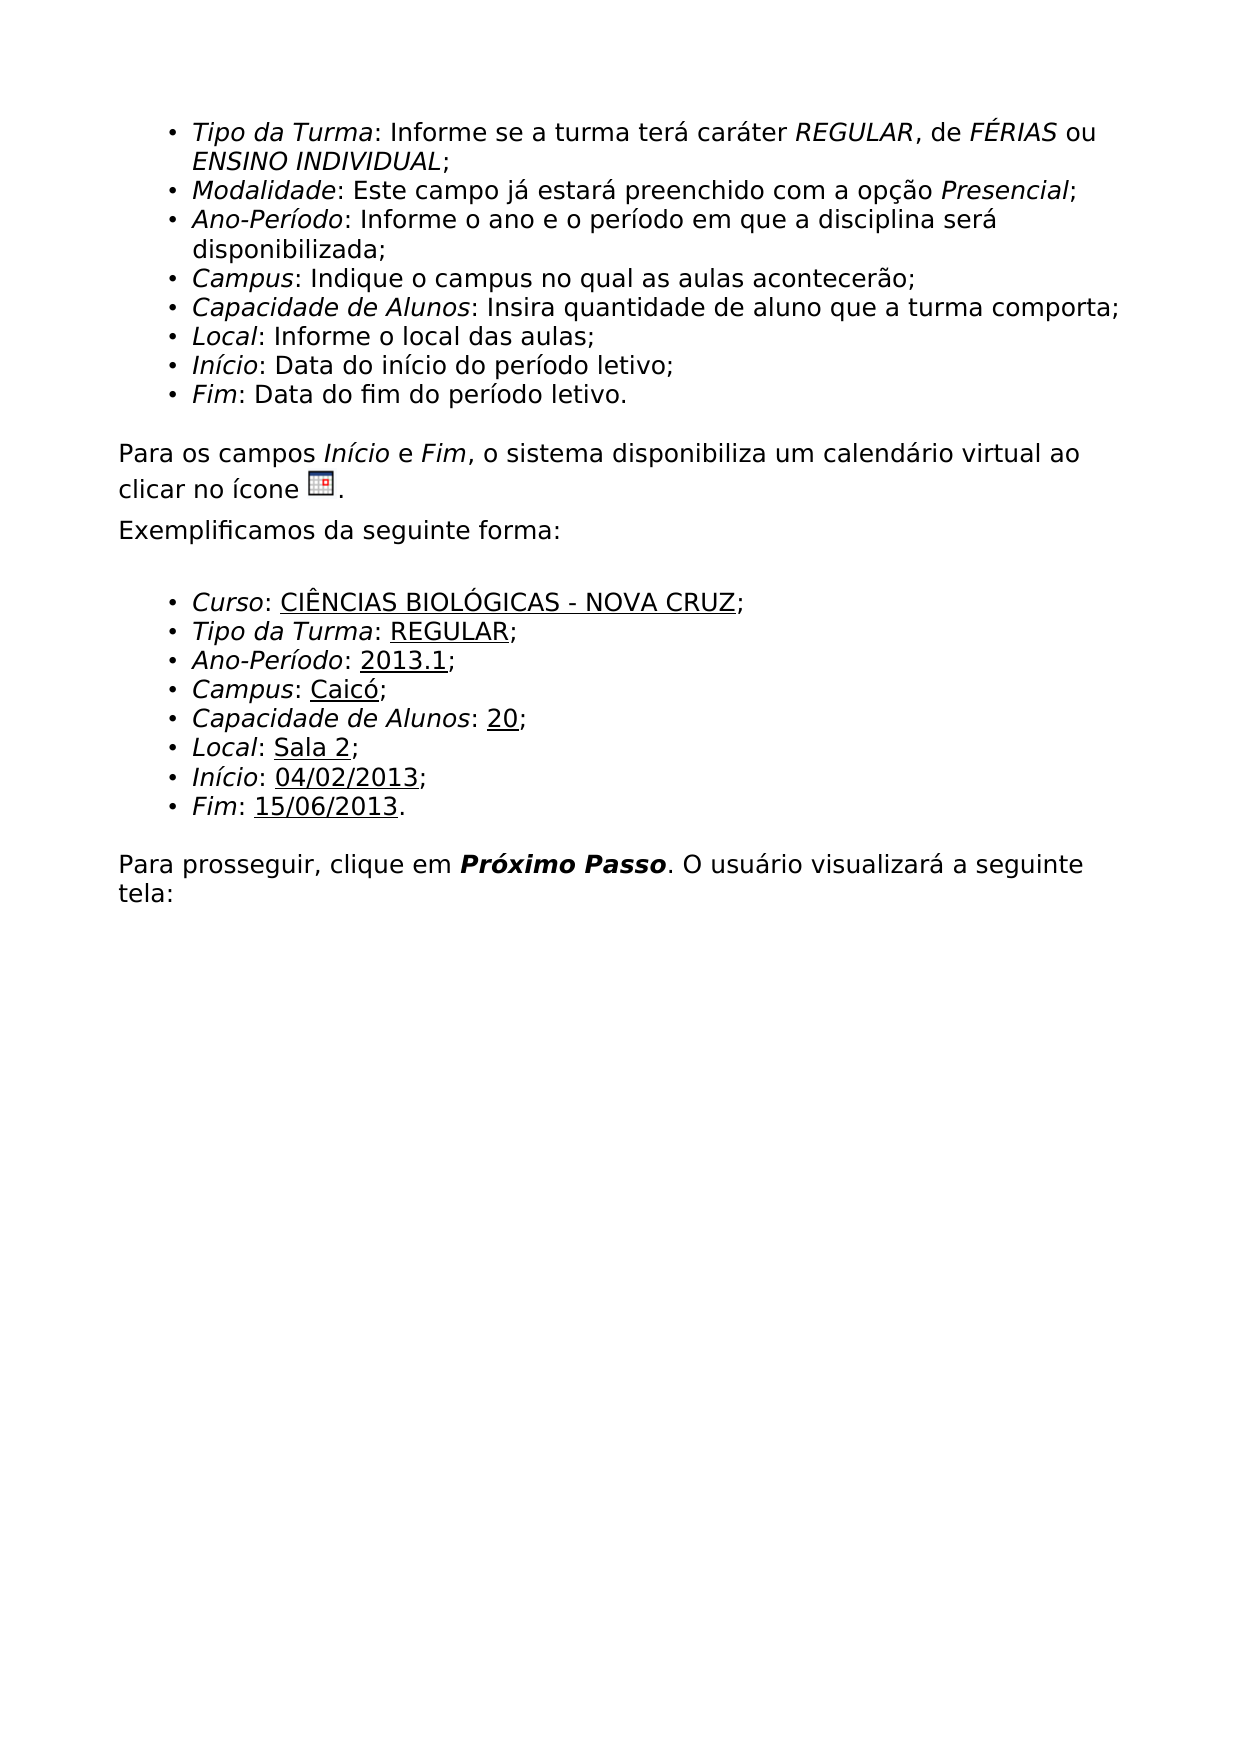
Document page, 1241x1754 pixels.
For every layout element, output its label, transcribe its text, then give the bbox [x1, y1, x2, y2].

picture [307, 468, 337, 499]
list Capacidade de Alunos: Insira quantidade de aluno que a turma comporta; [177, 293, 1122, 322]
list Ano-Período: 2013.1; [177, 646, 1122, 675]
list Início: 04/02/2013; [177, 763, 1122, 792]
list Campus: Caicó; [177, 675, 1122, 704]
text Para os campos Início e Fim, o sistema disponibiliza um calendário virtual ao clicar no ícone . [118, 439, 1122, 504]
list Fim: 15/06/2013. [177, 792, 1122, 821]
list Local: Sala 2; [177, 733, 1122, 763]
list Início: Data do início do período letivo; [177, 351, 1122, 381]
list Fim: Data do fim do período letivo. [177, 381, 1122, 410]
list Campus: Indique o campus no qual as aulas acontecerão; [177, 264, 1122, 293]
list Capacidade de Alunos: 20; [177, 704, 1122, 733]
list Tipo da Turma: Informe se a turma terá caráter REGULAR, de FÉRIAS ou ENSINO INDIVIDUAL; [177, 118, 1122, 176]
list Ano-Período: Informe o ano e o período em que a disciplina será disponibilizada; [177, 206, 1122, 264]
list Tipo da Turma: REGULAR; [177, 617, 1122, 646]
list Curso: CIÊNCIAS BIOLÓGICAS - NOVA CRUZ; [177, 588, 1122, 617]
text Para prosseguir, clique em Próximo Passo. O usuário visualizará a seguinte tela: [118, 851, 1122, 909]
list Modalidade: Este campo já estará preenchido com a opção Presencial; [177, 176, 1122, 206]
list Local: Informe o local das aulas; [177, 322, 1122, 351]
text Exemplificamos da seguinte forma: [118, 517, 1122, 546]
